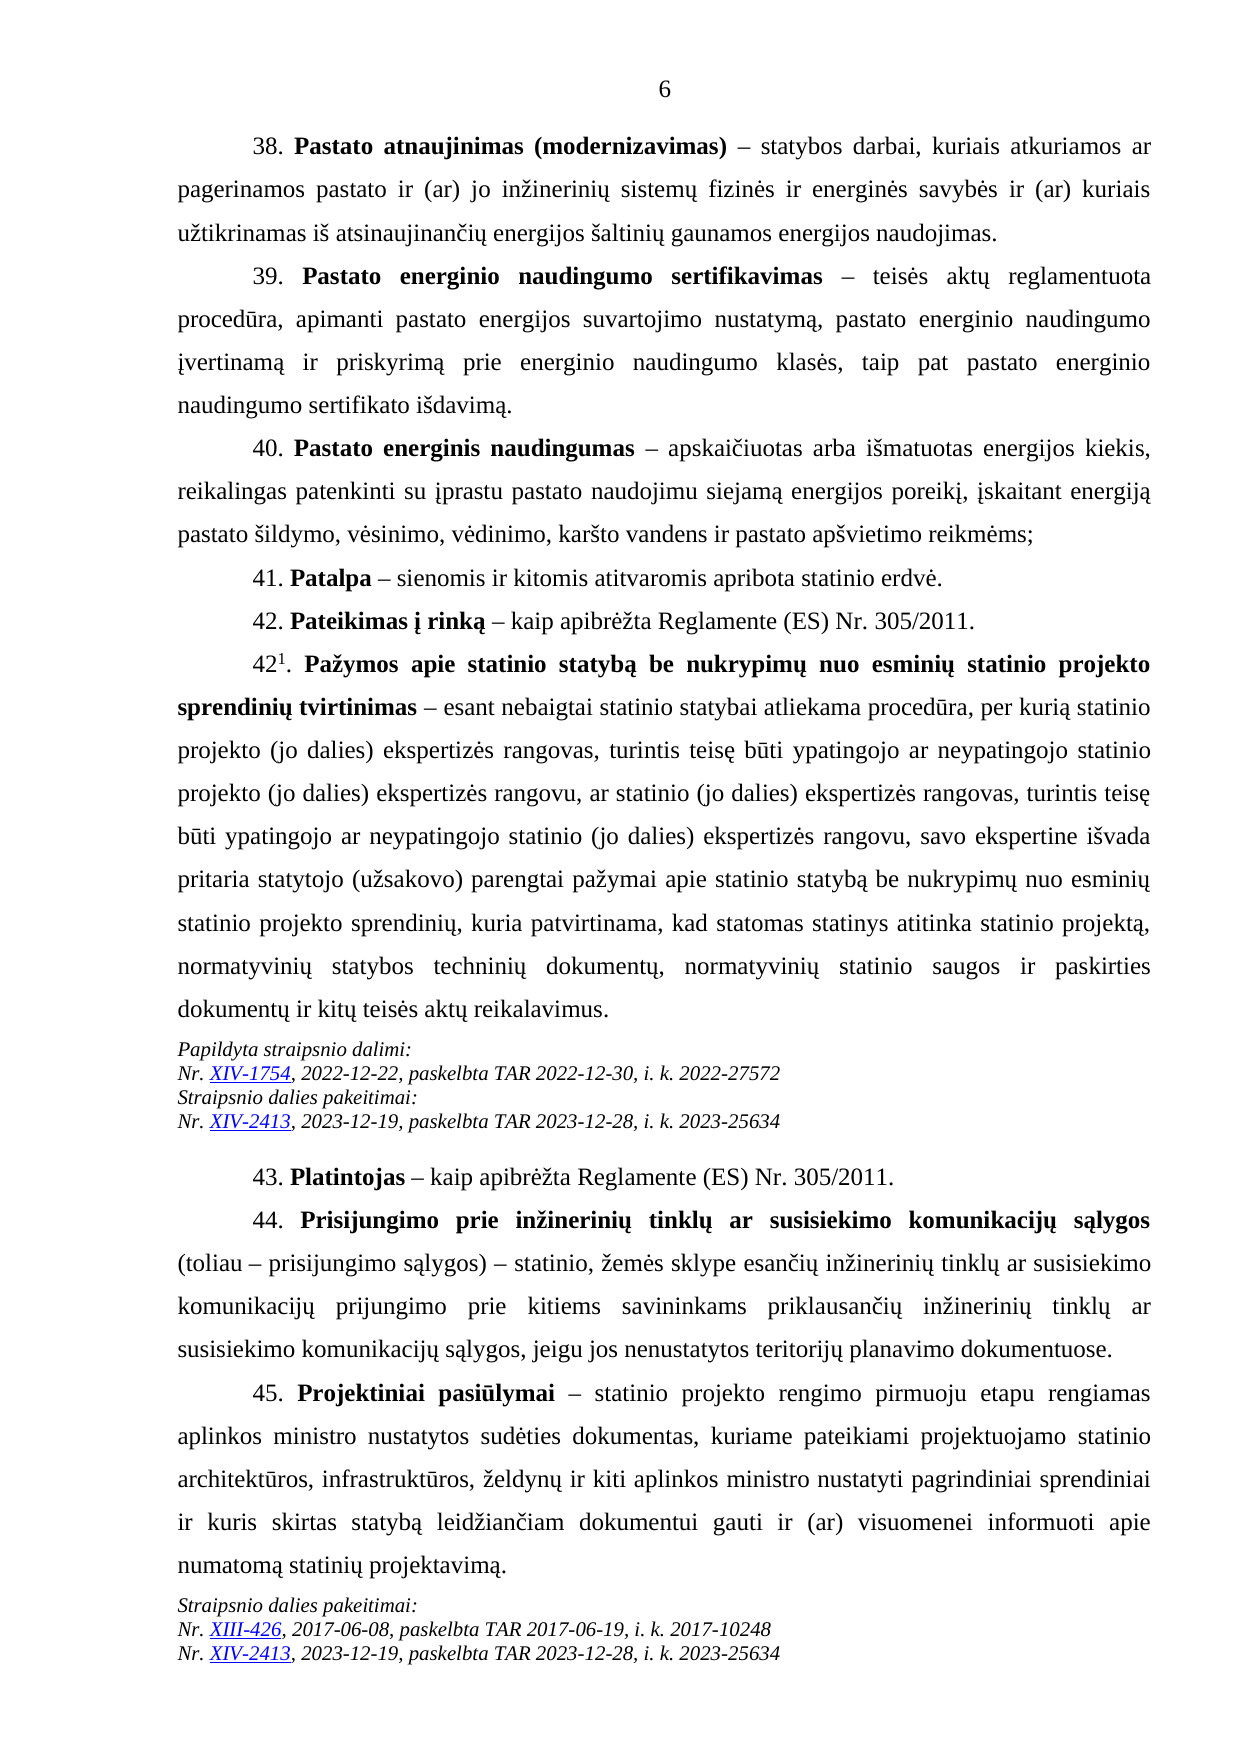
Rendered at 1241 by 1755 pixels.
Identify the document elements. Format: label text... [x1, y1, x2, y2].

text Straipsnio dalies pakeitimai: [177, 1085, 1152, 1109]
text Nr. XIV-2413, 2023-12-19, paskelbta TAR 2023-12-28, i. k. 2023-25634 [177, 1641, 1152, 1665]
text Straipsnio dalies pakeitimai: [177, 1593, 1152, 1617]
text Papildyta straipsnio dalimi: [177, 1037, 1152, 1061]
text Nr. XIV-2413, 2023-12-19, paskelbta TAR 2023-12-28, i. k. 2023-25634 [177, 1109, 1152, 1133]
text 42. Pateikimas į rinką – kaip apibrėžta Reglamente (ES) Nr. 305/2011. [177, 606, 1152, 634]
text 39. Pastato energinio naudingumo sertifikavimas – teisės aktų reglamentuota procedūra, apimanti pastato energijos suvartojimo nustatymą, pastato energinio naudingumo įvertinamą ir priskyrimą prie energinio naudingumo klasės, taip pat pastato energinio naudingumo sertifikato išdavimą. [177, 261, 1152, 419]
text 421. Pažymos apie statinio statybą be nukrypimų nuo esminių statinio projekto sprendinių tvirtinimas – esant nebaigtai statinio statybai atliekama procedūra, per kurią statinio projekto (jo dalies) ekspertizės rangovas, turintis teisę būti ypatingojo ar neypatingojo statinio projekto (jo dalies) ekspertizės rangovu, ar statinio (jo dalies) ekspertizės rangovas, turintis teisę būti ypatingojo ar neypatingojo statinio (jo dalies) ekspertizės rangovu, savo ekspertine išvada pritaria statytojo (užsakovo) parengtai pažymai apie statinio statybą be nukrypimų nuo esminių statinio projekto sprendinių, kuria patvirtinama, kad statomas statinys atitinka statinio projektą, normatyvinių statybos techninių dokumentų, normatyvinių statinio saugos ir paskirties dokumentų ir kitų teisės aktų reikalavimus. [177, 649, 1152, 1023]
text 38. Pastato atnaujinimas (modernizavimas) – statybos darbai, kuriais atkuriamos ar pagerinamos pastato ir (ar) jo inžinerinių sistemų fizinės ir energinės savybės ir (ar) kuriais užtikrinamas iš atsinaujinančių energijos šaltinių gaunamos energijos naudojimas. [177, 131, 1152, 246]
text 44. Prisijungimo prie inžinerinių tinklų ar susisiekimo komunikacijų sąlygos (toliau – prisijungimo sąlygos) – statinio, žemės sklype esančių inžinerinių tinklų ar susisiekimo komunikacijų prijungimo prie kitiems savininkams priklausančių inžinerinių tinklų ar susisiekimo komunikacijų sąlygos, jeigu jos nenustatytos teritorijų planavimo dokumentuose. [177, 1205, 1152, 1363]
text 45. Projektiniai pasiūlymai – statinio projekto rengimo pirmuoju etapu rengiamas aplinkos ministro nustatytos sudėties dokumentas, kuriame pateikiami projektuojamo statinio architektūros, infrastruktūros, želdynų ir kiti aplinkos ministro nustatyti pagrindiniai sprendiniai ir kuris skirtas statybą leidžiančiam dokumentui gauti ir (ar) visuomenei informuoti apie numatomą statinių projektavimą. [177, 1378, 1152, 1579]
text 40. Pastato energinis naudingumas – apskaičiuotas arba išmatuotas energijos kiekis, reikalingas patenkinti su įprastu pastato naudojimu siejamą energijos poreikį, įskaitant energiją pastato šildymo, vėsinimo, vėdinimo, karšto vandens ir pastato apšvietimo reikmėms; [177, 433, 1152, 548]
text 41. Patalpa – sienomis ir kitomis atitvaromis apribota statinio erdvė. [177, 563, 1152, 591]
text Nr. XIII-426, 2017-06-08, paskelbta TAR 2017-06-19, i. k. 2017-10248 [177, 1617, 1152, 1641]
text Nr. XIV-1754, 2022-12-22, paskelbta TAR 2022-12-30, i. k. 2022-27572 [177, 1061, 1152, 1085]
text 43. Platintojas – kaip apibrėžta Reglamente (ES) Nr. 305/2011. [177, 1162, 1152, 1191]
